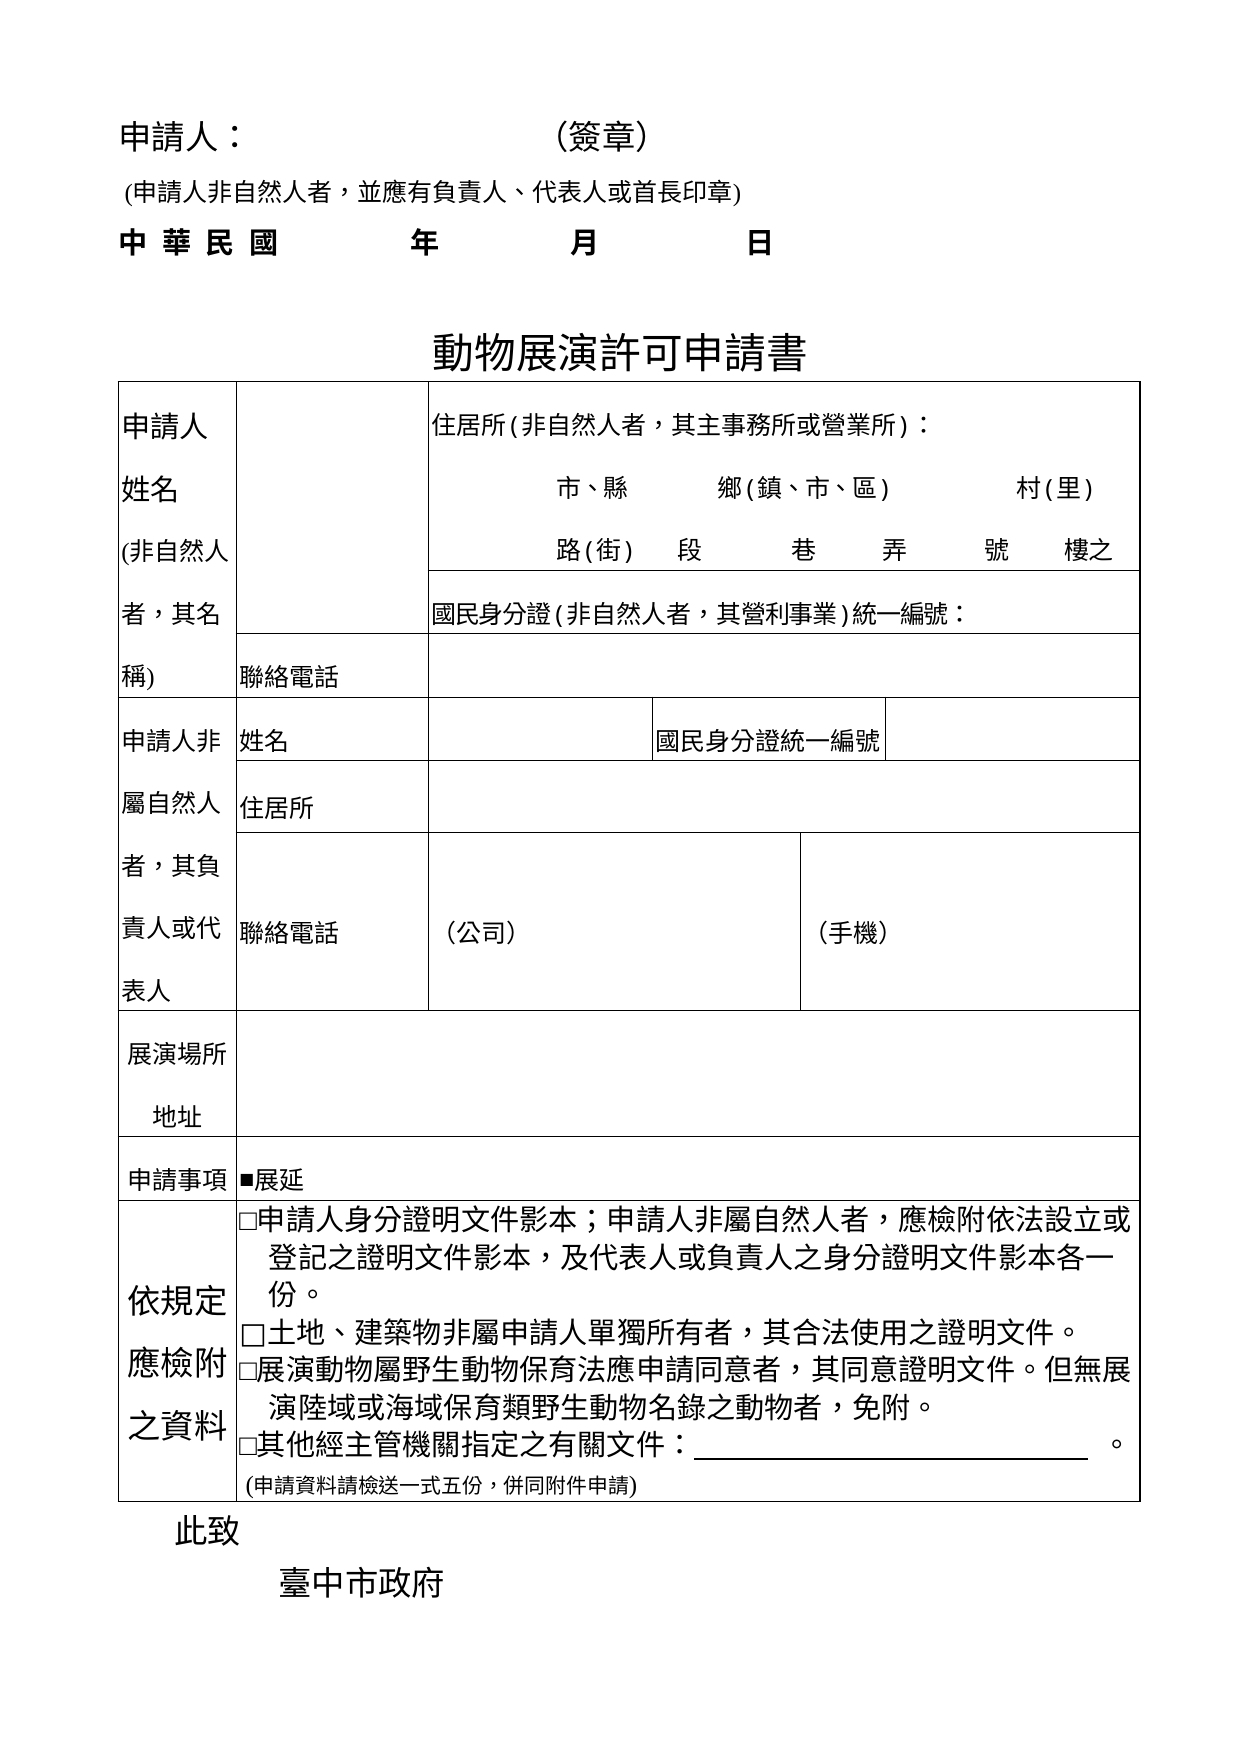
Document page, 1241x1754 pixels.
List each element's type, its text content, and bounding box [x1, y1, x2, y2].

table_cell 申請事項 [119, 1137, 236, 1200]
text 中 華 民 國 年 月 日 [118, 212, 1122, 264]
table_cell 住居所 [237, 761, 428, 832]
table_cell □申請人身分證明文件影本；申請人非屬自然人者，應檢附依法設立或登記之證明文件影本，及代表人或負責人之身分證明文件影本各一份。 □土地、建築物非屬申請人單獨所有者，其合法使用之證明文件。 □展演動物屬野生動物保育法應申請同意者，其同意證明文件。但無展演陸域或海域保育類野生動物名錄之動物者，免附。 □其他經主管機關指定之有關文件： 。 (申請資料請檢送一式五份，併同附件申請) [237, 1201, 1139, 1501]
text 此致 [118, 1502, 1122, 1554]
table_cell 展演場所地址 [119, 1011, 236, 1136]
table_cell 申請人非屬自然人者，其負責人或代表人 [119, 698, 236, 1010]
table_cell 國民身分證統一編號 [653, 698, 885, 760]
table_cell [237, 1011, 1139, 1136]
table_cell 國民身分證(非自然人者，其營利事業)統一編號： [429, 571, 1139, 633]
table_cell 聯絡電話 [237, 833, 428, 1010]
table_cell （手機） [801, 833, 1139, 1010]
table_cell [429, 761, 1139, 832]
table_cell 聯絡電話 [237, 634, 428, 697]
table_cell ■展延 [237, 1137, 1139, 1200]
table_cell （公司） [429, 833, 800, 1010]
table_cell 依規定應檢附之資料 [119, 1201, 236, 1501]
text 申請人： （簽章） [118, 108, 1122, 160]
table_cell [886, 698, 1139, 760]
table_cell [429, 634, 1139, 697]
table_header [237, 382, 428, 569]
table_cell [429, 698, 652, 760]
text 臺中市政府 [118, 1554, 1122, 1606]
table_cell [237, 570, 428, 633]
table_header 住居所(非自然人者，其主事務所或營業所)： 市、縣 鄉(鎮、市、區) 村(里) 路(街) 段 巷 弄 號 樓之 [429, 382, 1139, 569]
text 動物展演許可申請書 [118, 321, 1122, 381]
table_cell 姓名 [237, 698, 428, 760]
table_header 申請人 姓名 (非自然人者，其名稱) [119, 382, 236, 697]
text (申請人非自然人者，並應有負責人、代表人或首長印章) [118, 160, 1122, 212]
